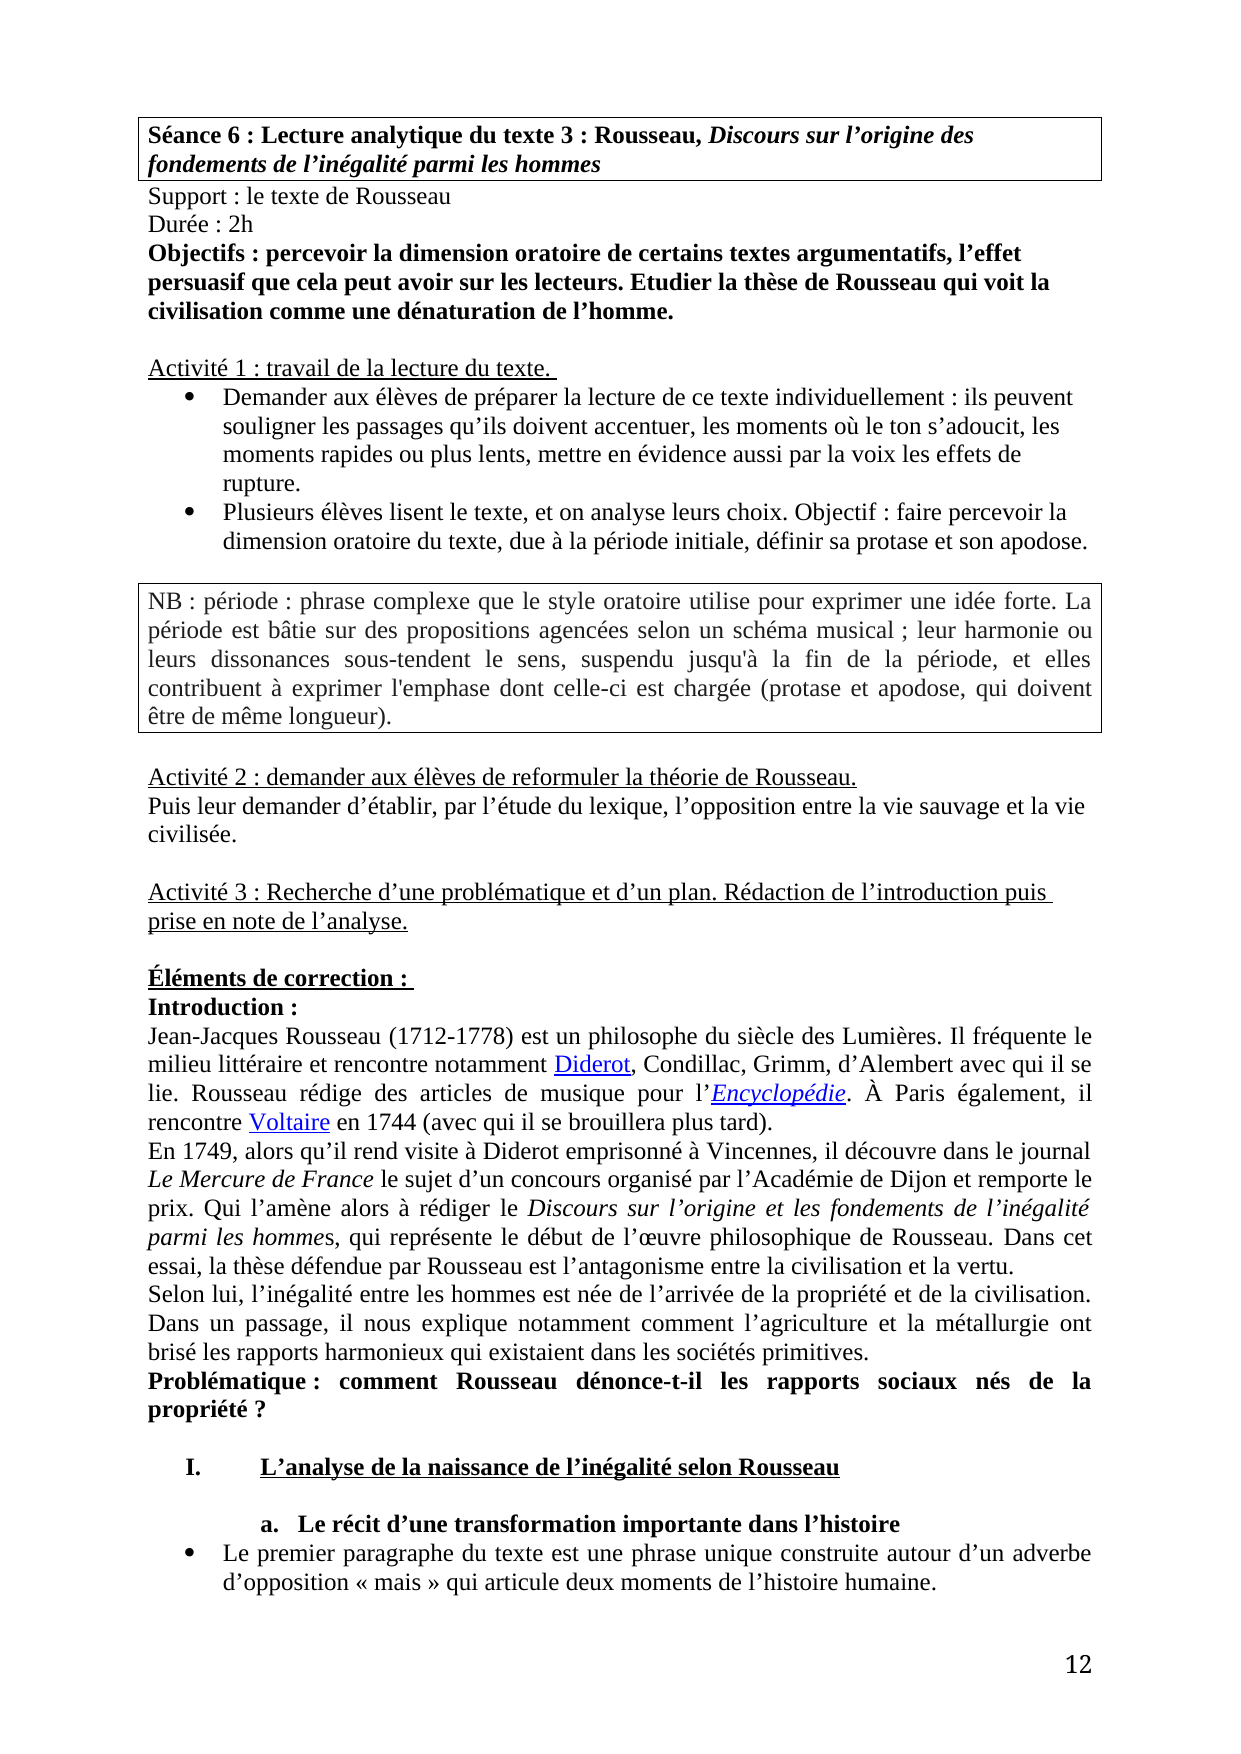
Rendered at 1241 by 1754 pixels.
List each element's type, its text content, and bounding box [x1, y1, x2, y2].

list Plusieurs élèves lisent le texte, et on analyse leurs choix. Objectif : faire percevoir la dimension oratoire du texte, due à la période initiale, définir sa protase et son apodose. [185, 497, 1093, 554]
list Le récit d’une transformation importante dans l’histoire [260, 1509, 1093, 1538]
list Le premier paragraphe du texte est une phrase unique construite autour d’un adverbe d’opposition « mais » qui articule deux moments de l’histoire humaine. [185, 1538, 1093, 1596]
text Puis leur demander d’établir, par l’étude du lexique, l’opposition entre la vie sauvage et la vie civilisée. [148, 791, 1093, 848]
text Selon lui, l’inégalité entre les hommes est née de l’arrivée de la propriété et de la civilisation. Dans un passage, il nous explique notamment comment l’agriculture et la métallurgie ont brisé les rapports harmonieux qui existaient dans les sociétés primitives. [148, 1279, 1093, 1366]
text Éléments de correction : [148, 963, 1093, 992]
text Objectifs : percevoir la dimension oratoire de certains textes argumentatifs, l’effet persuasif que cela peut avoir sur les lecteurs. Etudier la thèse de Rousseau qui voit la civilisation comme une dénaturation de l’homme. [148, 238, 1093, 324]
text NB : période : phrase complexe que le style oratoire utilise pour exprimer une idée forte. La période est bâtie sur des propositions agencées selon un schéma musical ; leur harmonie ou leurs dissonances sous-tendent le sens, suspendu jusqu'à la fin de la période, et elles contribuent à exprimer l'emphase dont celle-ci est chargée (protase et apodose, qui doivent être de même longueur). [139, 584, 1101, 732]
text Activité 3 : Recherche d’une problématique et d’un plan. Rédaction de l’introduction puis prise en note de l’analyse. [148, 877, 1093, 934]
list Demander aux élèves de préparer la lecture de ce texte individuellement : ils peuvent souligner les passages qu’ils doivent accentuer, les moments où le ton s’adoucit, les moments rapides ou plus lents, mettre en évidence aussi par la voix les effets de rupture. [185, 382, 1093, 497]
text Séance 6 : Lecture analytique du texte 3 : Rousseau, Discours sur l’origine des fondements de l’inégalité parmi les hommes [139, 118, 1101, 180]
text Activité 1 : travail de la lecture du texte. [148, 353, 1093, 382]
text Activité 2 : demander aux élèves de reformuler la théorie de Rousseau. [148, 762, 1093, 791]
text Durée : 2h [148, 209, 1093, 238]
text Jean-Jacques Rousseau (1712-1778) est un philosophe du siècle des Lumières. Il fréquente le milieu littéraire et rencontre notamment Diderot, Condillac, Grimm, d’Alembert avec qui il se lie. Rousseau rédige des articles de musique pour l’Encyclopédie. À Paris également, il rencontre Voltaire en 1744 (avec qui il se brouillera plus tard). [148, 1021, 1093, 1136]
list L’analyse de la naissance de l’inégalité selon Rousseau [185, 1452, 1093, 1481]
text En 1749, alors qu’il rend visite à Diderot emprisonné à Vincennes, il découvre dans le journal Le Mercure de France le sujet d’un concours organisé par l’Académie de Dijon et remporte le prix. Qui l’amène alors à rédiger le Discours sur l’origine et les fondements de l’inégalité parmi les hommes, qui représente le début de l’œuvre philosophique de Rousseau. Dans cet essai, la thèse défendue par Rousseau est l’antagonisme entre la civilisation et la vertu. [148, 1136, 1093, 1279]
text Problématique : comment Rousseau dénonce-t-il les rapports sociaux nés de la propriété ? [148, 1366, 1093, 1423]
text Support : le texte de Rousseau [148, 181, 1093, 209]
text Introduction : [148, 992, 1093, 1021]
